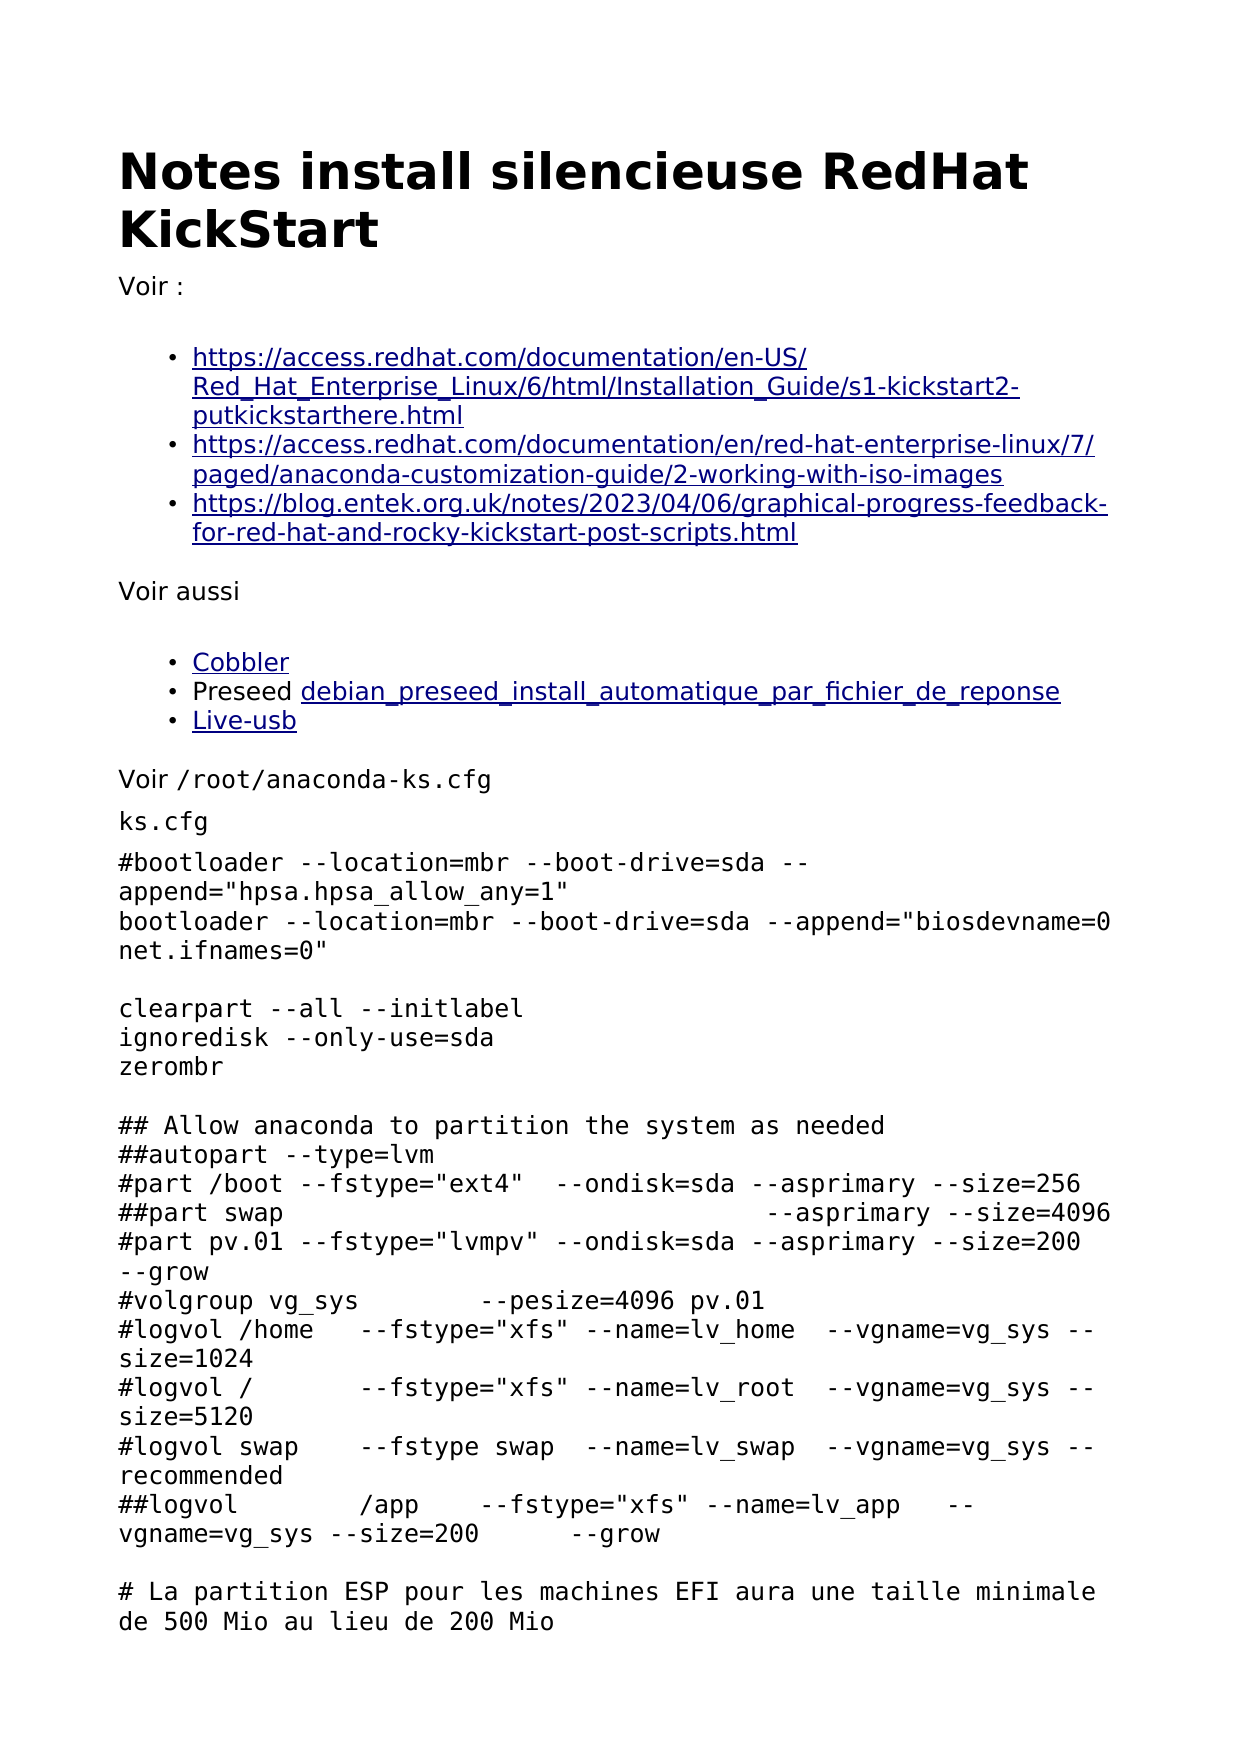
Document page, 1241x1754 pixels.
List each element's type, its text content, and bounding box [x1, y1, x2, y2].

list Preseed debian_preseed_install_automatique_par_fichier_de_reponse [177, 677, 1122, 706]
list https://access.redhat.com/documentation/en-US/Red_Hat_Enterprise_Linux/6/html/Installation_Guide/s1-kickstart2-putkickstarthere.html [177, 343, 1122, 431]
list https://access.redhat.com/documentation/en/red-hat-enterprise-linux/7/paged/anaconda-customization-guide/2-working-with-iso-images [177, 431, 1122, 489]
list Cobbler [177, 648, 1122, 677]
text Voir /root/anaconda-ks.cfg [118, 765, 1122, 794]
text Voir : [118, 272, 1122, 301]
text #bootloader --location=mbr --boot-drive=sda --append="hpsa.hpsa_allow_any=1" bootloader --location=mbr --boot-drive=sda --append="biosdevname=0 net.ifnames=0" clearpart --all --initlabel ignoredisk --only-use=sda zerombr ## Allow anaconda to partition the system as needed ##autopart --type=lvm #part /boot --fstype="ext4" --ondisk=sda --asprimary --size=256 ##part swap --asprimary --size=4096 #part pv.01 --fstype="lvmpv" --ondisk=sda --asprimary --size=200 --grow #volgroup vg_sys --pesize=4096 pv.01 #logvol /home --fstype="xfs" --name=lv_home --vgname=vg_sys --size=1024 #logvol / --fstype="xfs" --name=lv_root --vgname=vg_sys --size=5120 #logvol swap --fstype swap --name=lv_swap --vgname=vg_sys --recommended ##logvol /app --fstype="xfs" --name=lv_app --vgname=vg_sys --size=200 --grow # La partition ESP pour les machines EFI aura une taille minimale de 500 Mio au lieu de 200 Mio [118, 848, 1122, 1636]
text ks.cfg [118, 807, 1122, 836]
subtitle Notes install silencieuse RedHat KickStart [118, 143, 1122, 259]
list https://blog.entek.org.uk/notes/2023/04/06/graphical-progress-feedback-for-red-hat-and-rocky-kickstart-post-scripts.html [177, 489, 1122, 547]
list Live-usb [177, 706, 1122, 736]
text Voir aussi [118, 577, 1122, 606]
